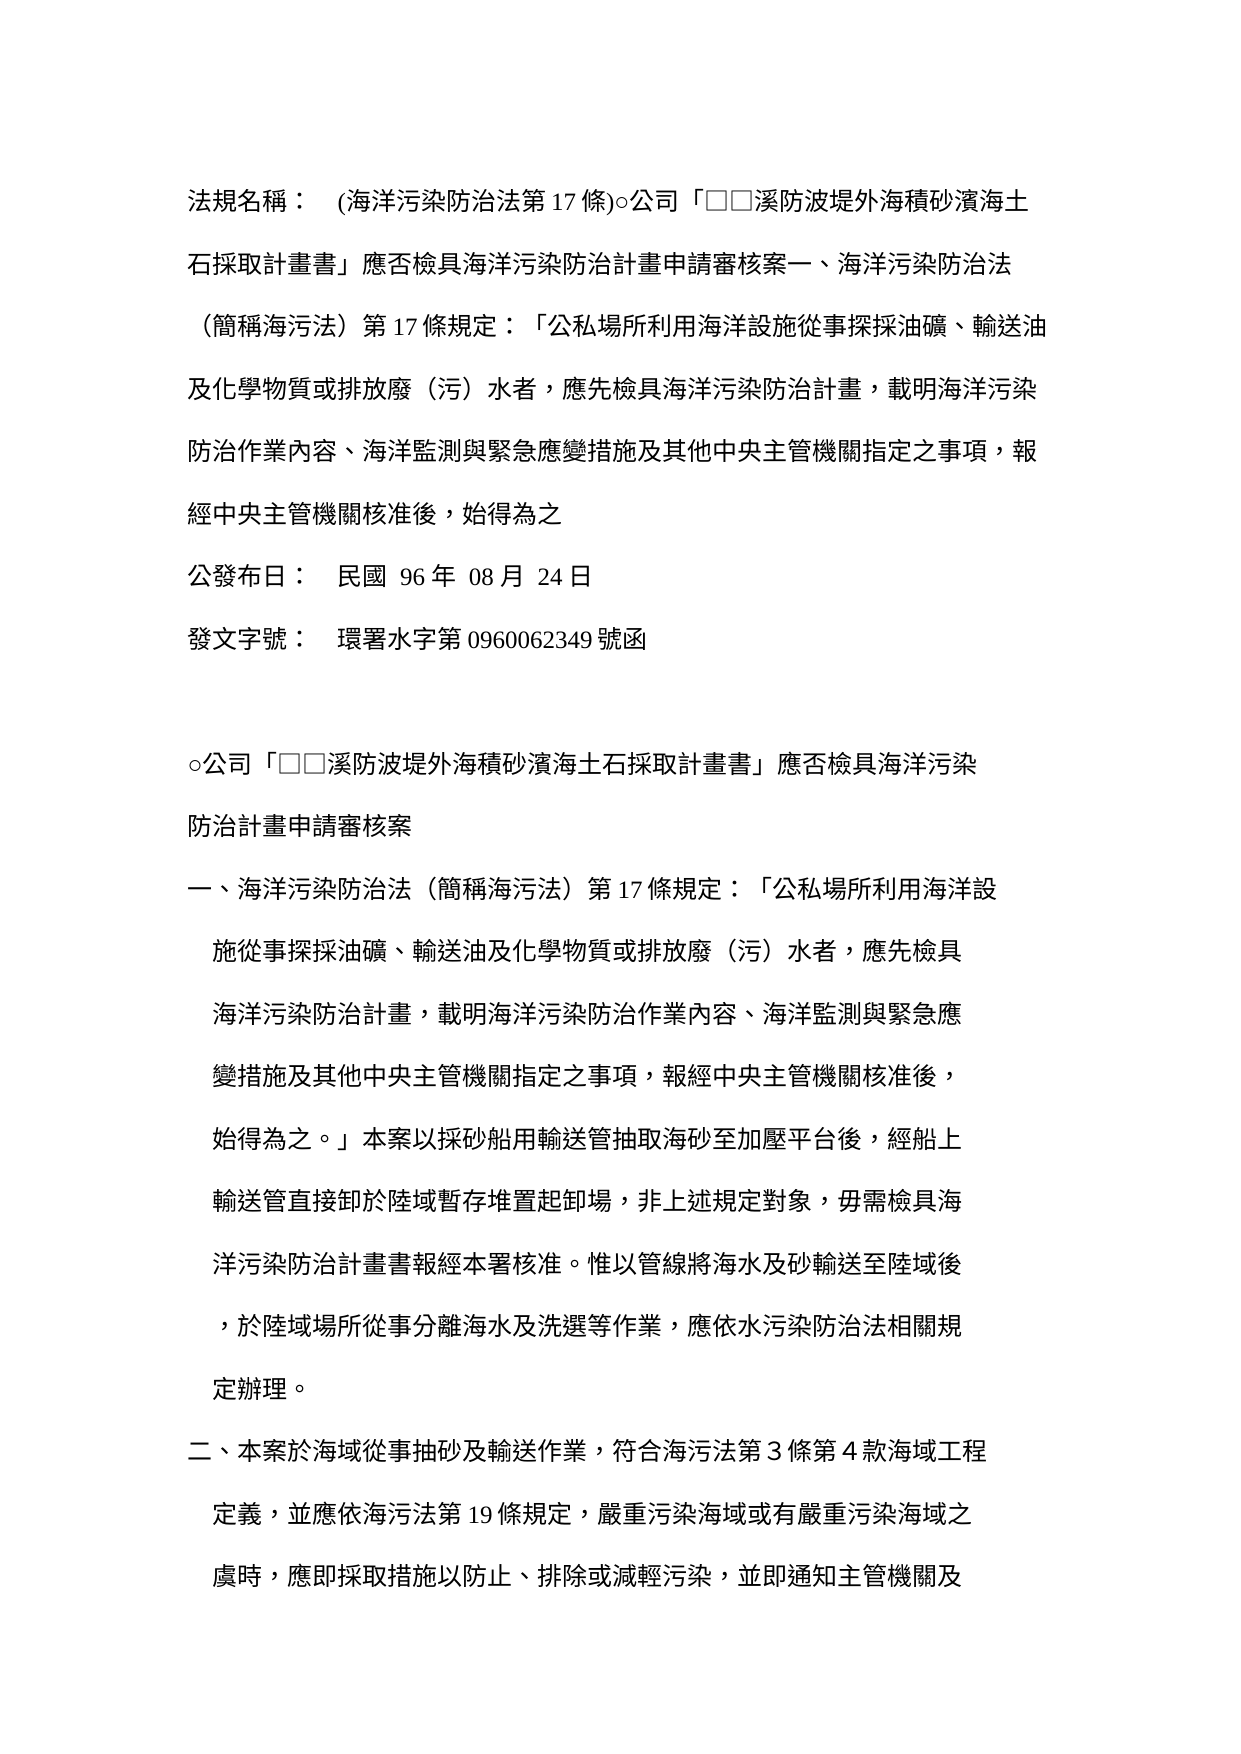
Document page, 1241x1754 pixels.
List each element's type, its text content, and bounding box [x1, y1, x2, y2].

text 定義，並應依海污法第19條規定，嚴重污染海域或有嚴重污染海域之 [187, 1471, 1053, 1533]
text 施從事探採油礦、輸送油及化學物質或排放廢（污）水者，應先檢具 [187, 908, 1053, 971]
text 定辦理。 [187, 1346, 1053, 1408]
text 始得為之。」本案以採砂船用輸送管抽取海砂至加壓平台後，經船上 [187, 1096, 1053, 1158]
text 洋污染防治計畫書報經本署核准。惟以管線將海水及砂輸送至陸域後 [187, 1221, 1053, 1283]
text 公發布日： 民國 96 年 08 月 24 日 [187, 533, 1053, 596]
text ○公司「□□溪防波堤外海積砂濱海土石採取計畫書」應否檢具海洋污染 [187, 721, 1053, 783]
text 二、本案於海域從事抽砂及輸送作業，符合海污法第３條第４款海域工程 [187, 1408, 1053, 1471]
text 發文字號： 環署水字第0960062349號函 [187, 596, 1053, 658]
text 輸送管直接卸於陸域暫存堆置起卸場，非上述規定對象，毋需檢具海 [187, 1158, 1053, 1221]
text 虞時，應即採取措施以防止、排除或減輕污染，並即通知主管機關及 [187, 1533, 1053, 1596]
text 變措施及其他中央主管機關指定之事項，報經中央主管機關核准後， [187, 1033, 1053, 1096]
text 法規名稱： (海洋污染防治法第17條)○公司「□□溪防波堤外海積砂濱海土石採取計畫書」應否檢具海洋污染防治計畫申請審核案一、海洋污染防治法（簡稱海污法）第17條規定：「公私場所利用海洋設施從事探採油礦、輸送油及化學物質或排放廢（污）水者，應先檢具海洋污染防治計畫，載明海洋污染防治作業內容、海洋監測與緊急應變措施及其他中央主管機關指定之事項，報經中央主管機關核准後，始得為之 [187, 158, 1053, 533]
text 一、海洋污染防治法（簡稱海污法）第17條規定：「公私場所利用海洋設 [187, 846, 1053, 908]
text 防治計畫申請審核案 [187, 783, 1053, 846]
text 海洋污染防治計畫，載明海洋污染防治作業內容、海洋監測與緊急應 [187, 971, 1053, 1033]
text ，於陸域場所從事分離海水及洗選等作業，應依水污染防治法相關規 [187, 1283, 1053, 1346]
